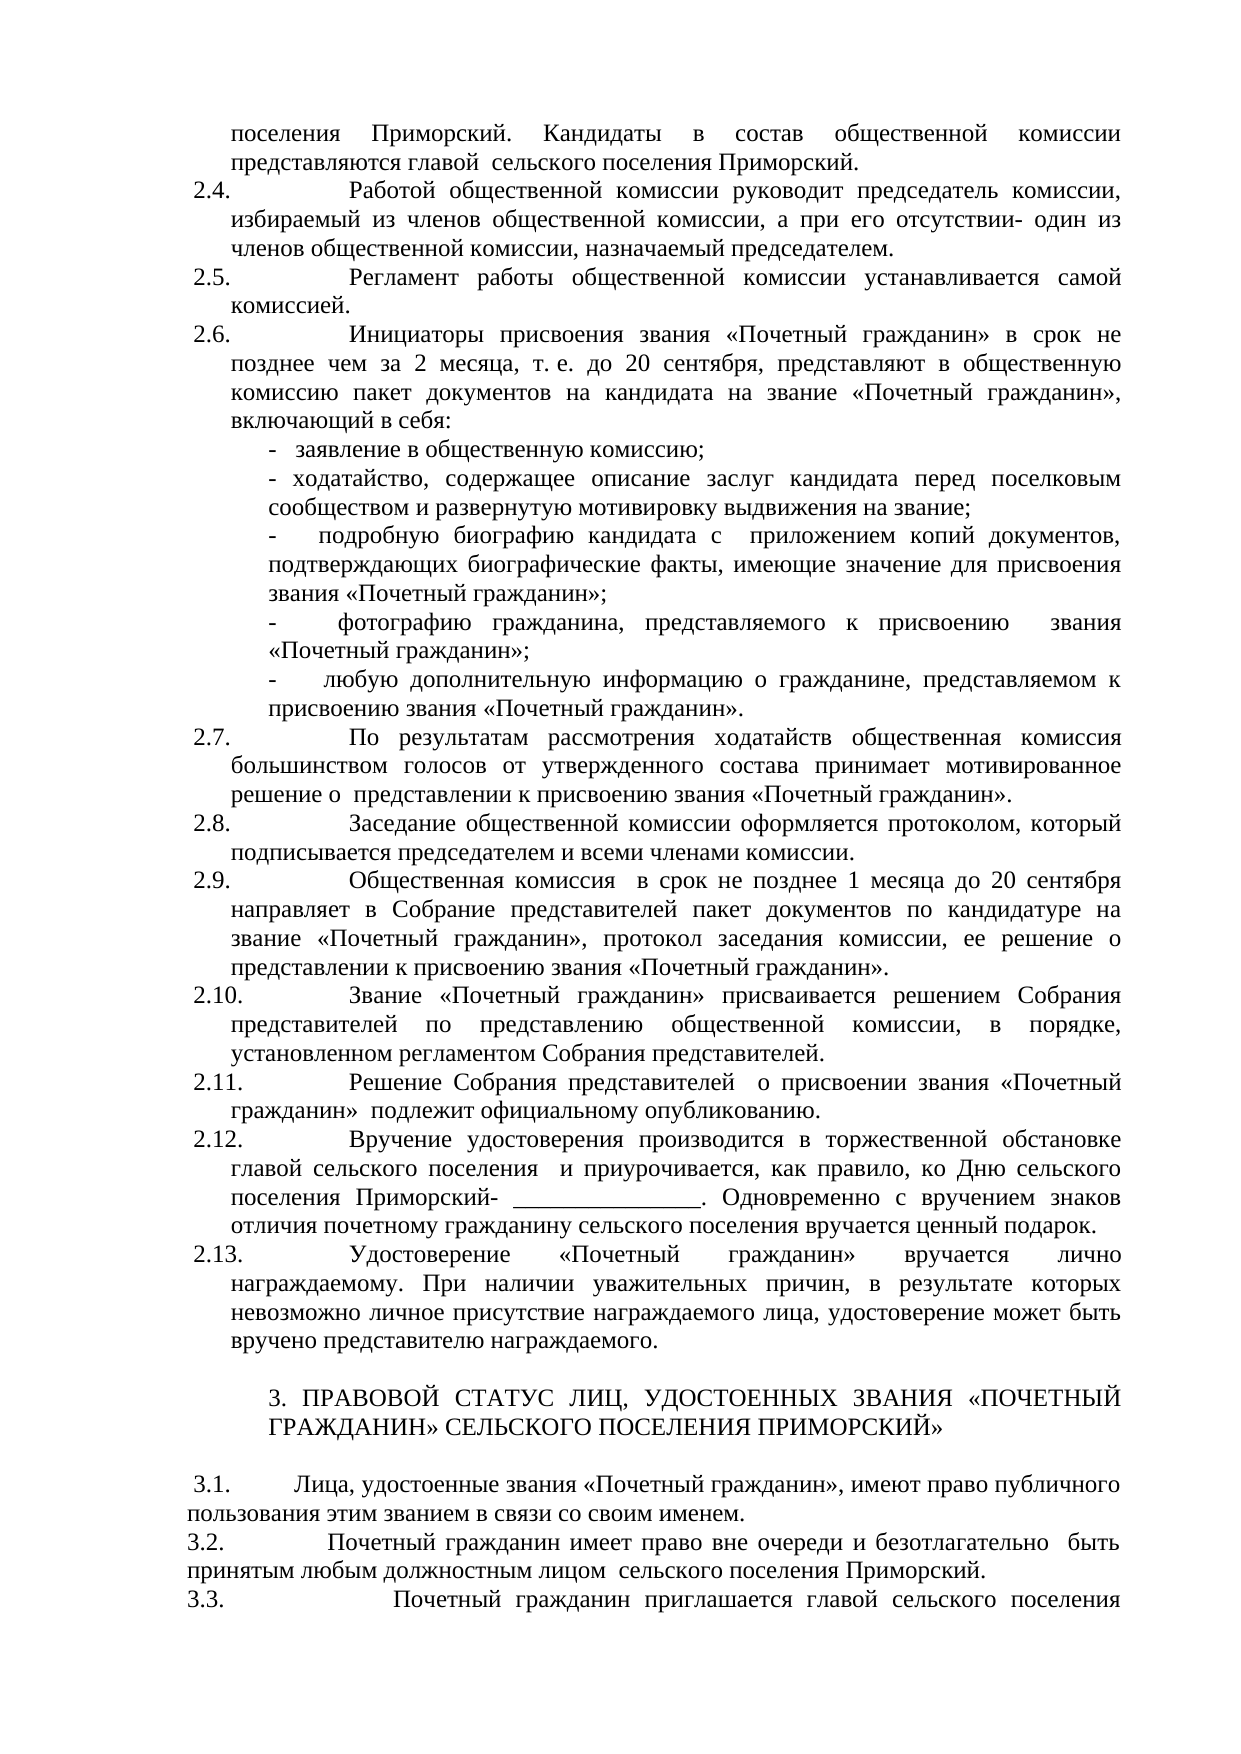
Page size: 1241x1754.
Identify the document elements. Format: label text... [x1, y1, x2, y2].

list Звание «Почетный гражданин» присваивается решением Собрания представителей по представлению общественной комиссии, в порядке, установленном регламентом Собрания представителей. [193, 981, 1122, 1067]
list Общественная комиссия в срок не позднее 1 месяца до 20 сентября направляет в Собрание представителей пакет документов по кандидатуре на звание «Почетный гражданин», протокол заседания комиссии, ее решение о представлении к присвоению звания «Почетный гражданин». [193, 866, 1122, 981]
list Вручение удостоверения производится в торжественной обстановке главой сельского поселения и приурочивается, как правило, ко Дню сельского поселения Приморский- _______________. Одновременно с вручением знаков отличия почетному гражданину сельского поселения вручается ценный подарок. [193, 1124, 1122, 1239]
list - ходатайство, содержащее описание заслуг кандидата перед поселковым сообществом и развернутую мотивировку выдвижения на звание; [231, 463, 1122, 521]
list - подробную биографию кандидата с приложением копий документов, подтверждающих биографические факты, имеющие значение для присвоения звания «Почетный гражданин»; [231, 521, 1122, 607]
list Работой общественной комиссии руководит председатель комиссии, избираемый из членов общественной комиссии, а при его отсутствии- один из членов общественной комиссии, назначаемый председателем. [193, 176, 1122, 262]
list поселения Приморский. Кандидаты в состав общественной комиссии представляются главой сельского поселения Приморский. [193, 118, 1122, 176]
list Инициаторы присвоения звания «Почетный гражданин» в срок не позднее чем за 2 месяца, т. е. до 20 сентября, представляют в общественную комиссию пакет документов на кандидата на звание «Почетный гражданин», включающий в себя: [193, 319, 1122, 434]
list - фотографию гражданина, представляемого к присвоению звания «Почетный гражданин»; [231, 607, 1122, 664]
list Решение Собрания представителей о присвоении звания «Почетный гражданин» подлежит официальному опубликованию. [193, 1067, 1122, 1124]
list 3. ПРАВОВОЙ СТАТУС ЛИЦ, УДОСТОЕННЫХ ЗВАНИЯ «ПОЧЕТНЫЙ ГРАЖДАНИН» СЕЛЬСКОГО ПОСЕЛЕНИЯ ПРИМОРСКИЙ» [231, 1383, 1122, 1441]
list - заявление в общественную комиссию; [231, 434, 1122, 463]
list Регламент работы общественной комиссии устанавливается самой комиссией. [193, 262, 1122, 319]
list 3.2. Почетный гражданин имеет право вне очереди и безотлагательно быть принятым любым должностным лицом сельского поселения Приморский. [149, 1527, 1122, 1584]
list 3.1. Лица, удостоенные звания «Почетный гражданин», имеют право публичного пользования этим званием в связи со своим именем. [149, 1469, 1122, 1527]
list 3.3. Почетный гражданин приглашается главой сельского поселения [149, 1584, 1122, 1613]
list Заседание общественной комиссии оформляется протоколом, который подписывается председателем и всеми членами комиссии. [193, 808, 1122, 866]
list Удостоверение «Почетный гражданин» вручается лично награждаемому. При наличии уважительных причин, в результате которых невозможно личное присутствие награждаемого лица, удостоверение может быть вручено представителю награждаемого. [193, 1239, 1122, 1354]
list - любую дополнительную информацию о гражданине, представляемом к присвоению звания «Почетный гражданин». [231, 664, 1122, 722]
list По результатам рассмотрения ходатайств общественная комиссия большинством голосов от утвержденного состава принимает мотивированное решение о представлении к присвоению звания «Почетный гражданин». [193, 722, 1122, 808]
